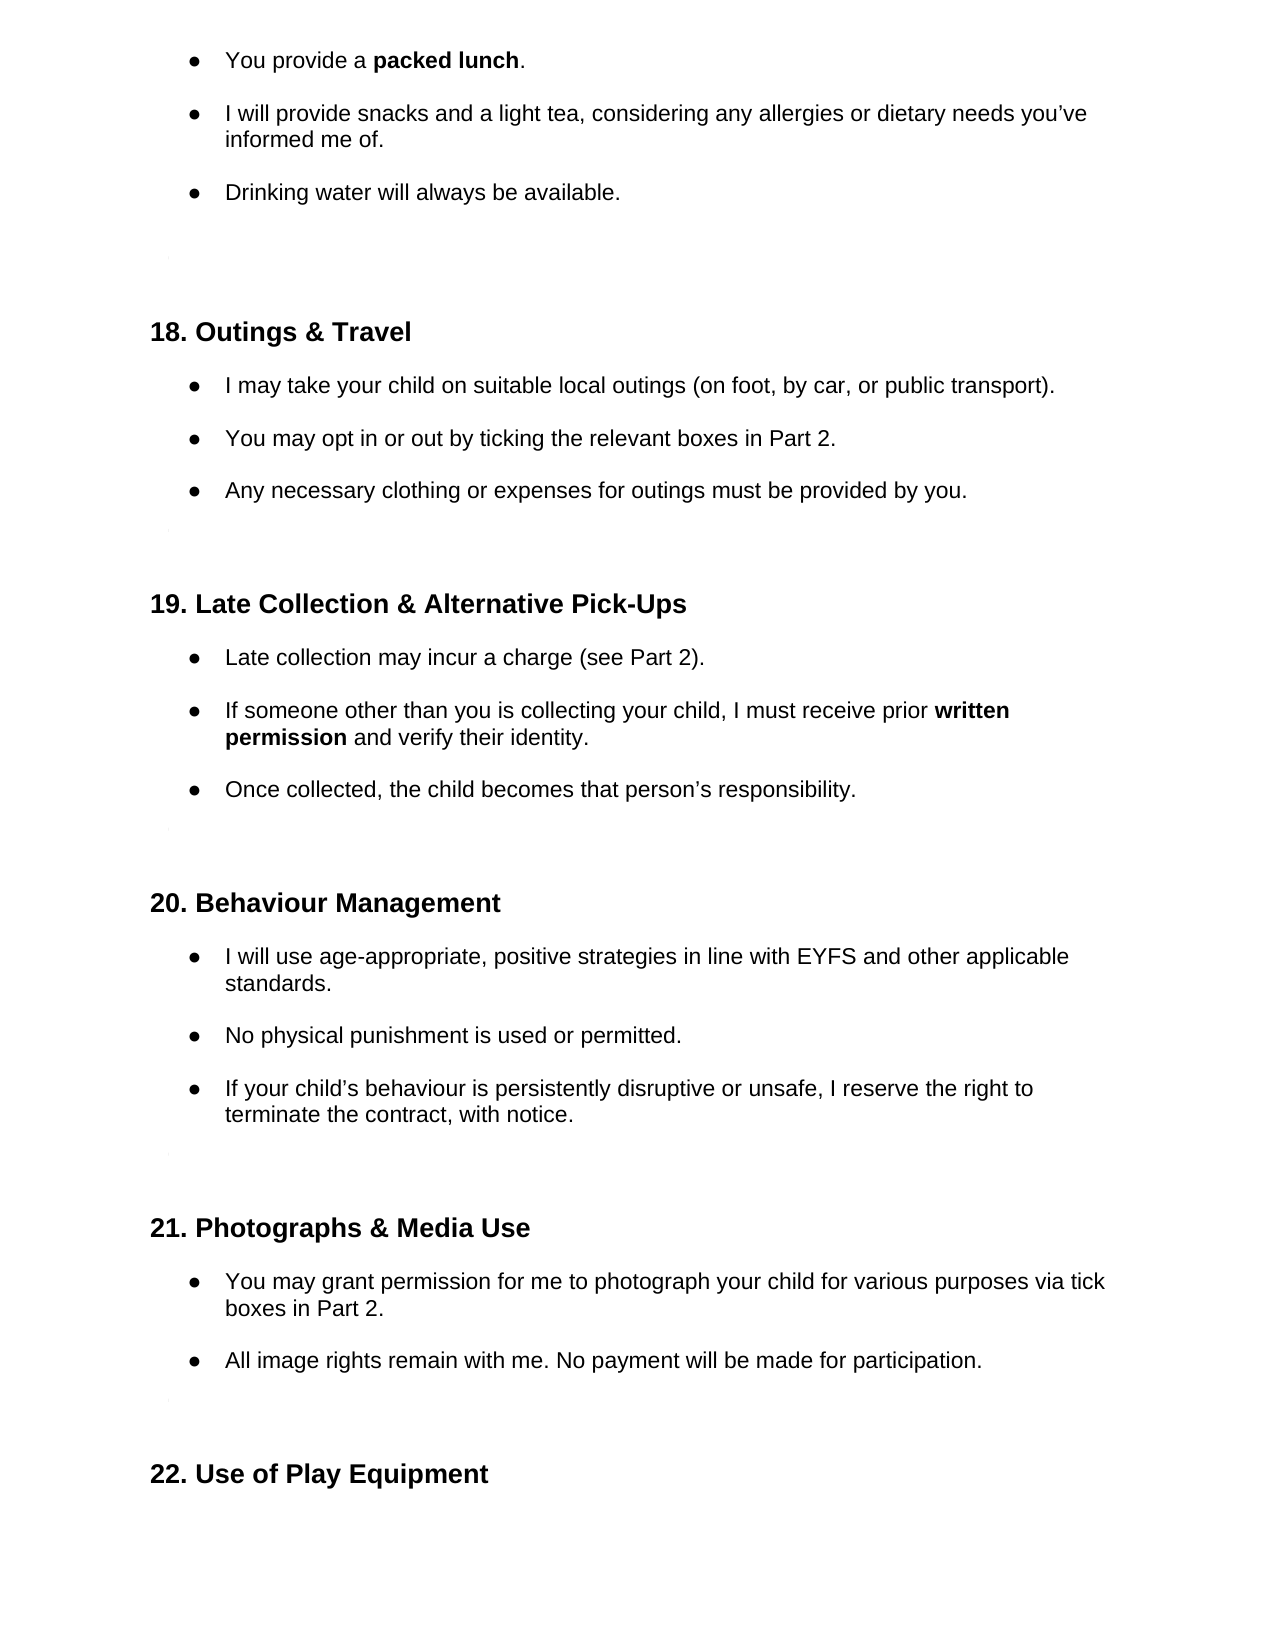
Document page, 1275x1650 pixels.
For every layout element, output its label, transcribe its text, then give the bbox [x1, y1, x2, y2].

list You provide a packed lunch. [187, 47, 1125, 99]
list I may take your child on suitable local outings (on foot, by car, or public transport). [187, 372, 1125, 425]
list You may grant permission for me to photograph your child for various purposes via tick boxes in Part 2. [187, 1268, 1125, 1347]
subtitle 22. Use of Play Equipment [150, 1458, 1125, 1489]
list No physical punishment is used or permitted. [187, 1022, 1125, 1075]
list All image rights remain with me. No payment will be made for participation. [187, 1347, 1125, 1374]
subtitle 19. Late Collection & Alternative Pick-Ups [150, 588, 1125, 619]
list I will use age-appropriate, positive strategies in line with EYFS and other applicable standards. [187, 943, 1125, 1022]
subtitle 18. Outings & Travel [150, 316, 1125, 347]
list Drinking water will always be available. [187, 179, 1125, 231]
list Once collected, the child becomes that person’s responsibility. [187, 776, 1125, 802]
list I will provide snacks and a light tea, considering any allergies or dietary needs you’ve informed me of. [187, 99, 1125, 179]
subtitle 20. Behaviour Management [150, 887, 1125, 918]
list Any necessary clothing or expenses for outings must be provided by you. [187, 477, 1125, 504]
list You may opt in or out by ticking the relevant boxes in Part 2. [187, 425, 1125, 477]
list Late collection may incur a charge (see Part 2). [187, 644, 1125, 697]
subtitle 21. Photographs & Media Use [150, 1212, 1125, 1243]
list If your child’s behaviour is persistently disruptive or unsafe, I reserve the right to terminate the contract, with notice. [187, 1075, 1125, 1128]
list If someone other than you is collecting your child, I must receive prior written permission and verify their identity. [187, 697, 1125, 776]
